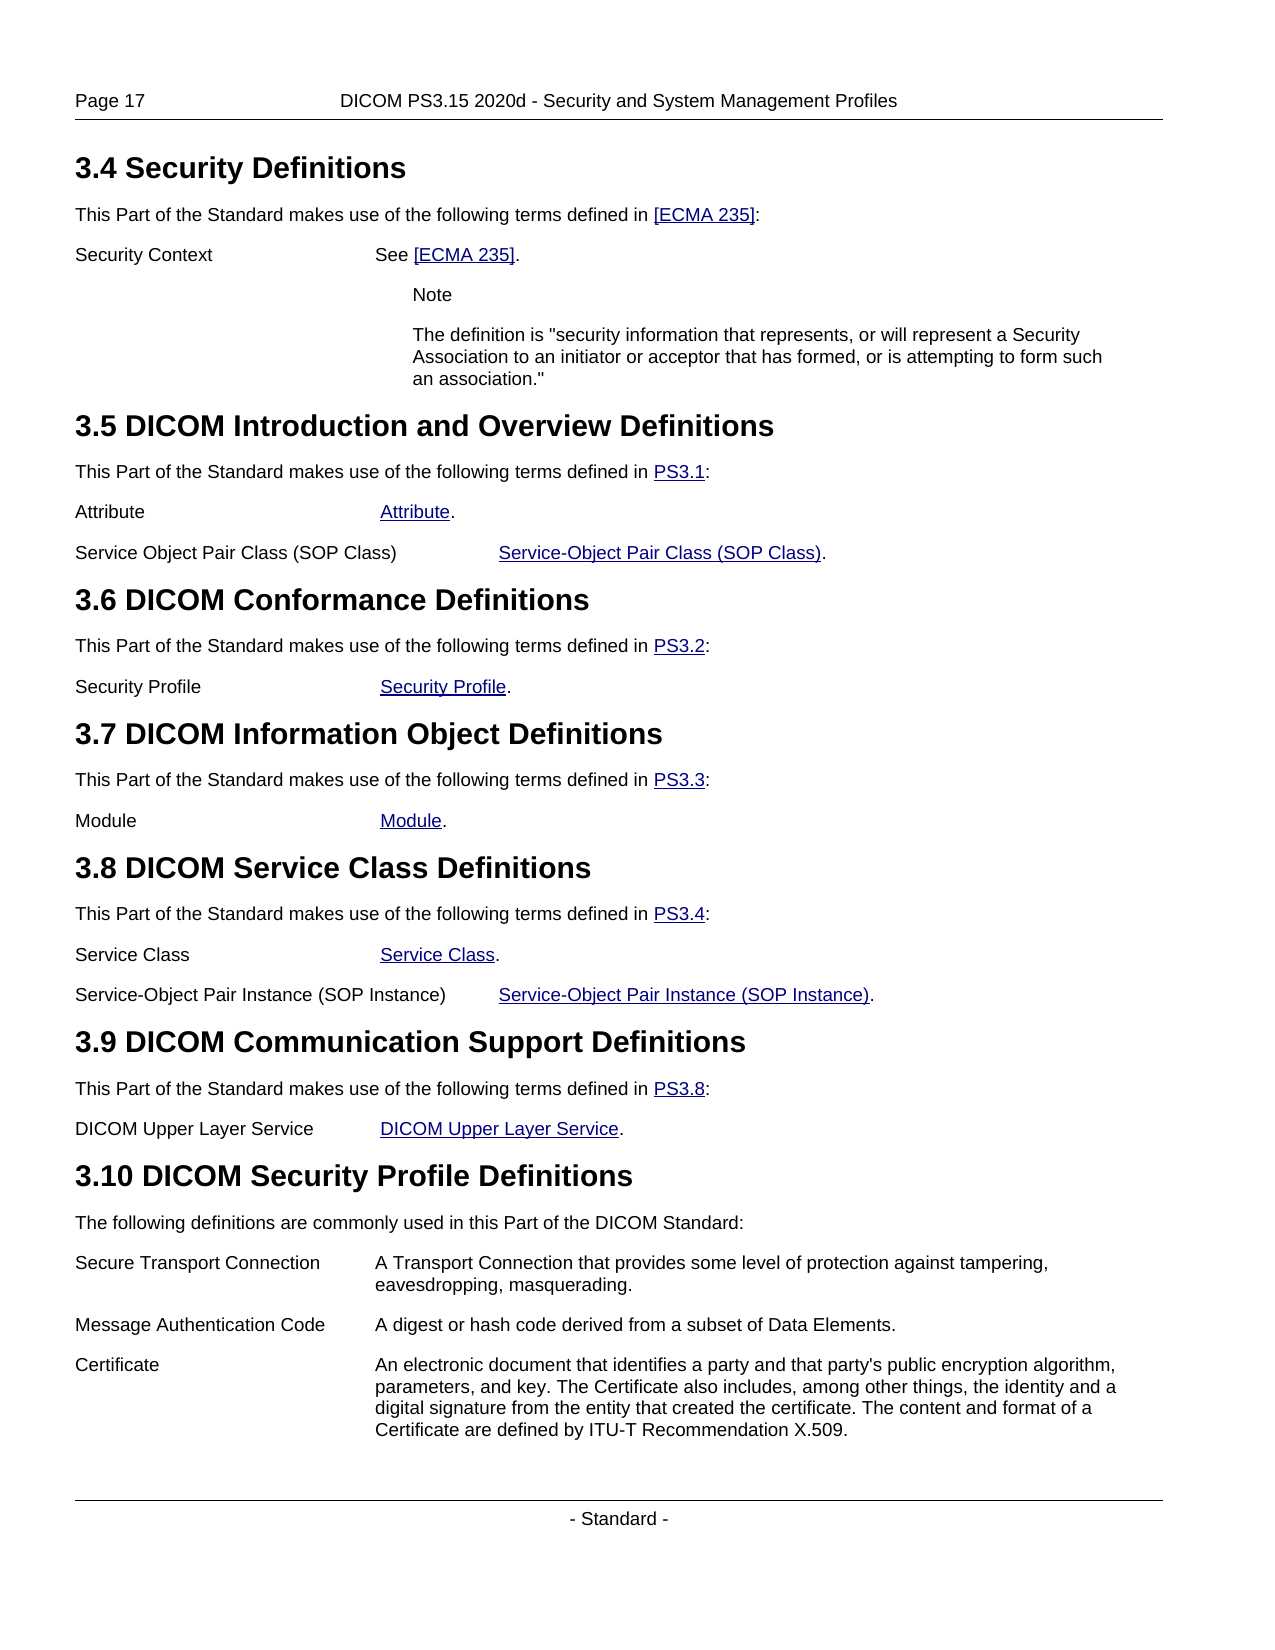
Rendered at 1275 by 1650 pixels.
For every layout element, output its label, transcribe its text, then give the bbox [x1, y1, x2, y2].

text Security Profile Security Profile. [75, 676, 1162, 697]
text This Part of the Standard makes use of the following terms defined in PS3.1: [75, 461, 1162, 483]
text Module Module. [75, 809, 1162, 831]
text The definition is "security information that represents, or will represent a Security Association to an initiator or acceptor that has formed, or is attempting to form such an association." [412, 324, 1125, 389]
text 3.5 DICOM Introduction and Overview Definitions [75, 408, 1162, 442]
text Attribute Attribute. [75, 501, 1162, 523]
text Security Context See [ECMA 235]. [75, 244, 1162, 265]
text Certificate An electronic document that identifies a party and that party's public encryption algorithm, parameters, and key. The Certificate also includes, among other things, the identity and a digital signature from the entity that created the certificate. The content and format of a Certificate are defined by ITU-T Recommendation X.509. [75, 1354, 1162, 1440]
text 3.4 Security Definitions [75, 150, 1162, 184]
text Secure Transport Connection A Transport Connection that provides some level of protection against tampering, eavesdropping, masquerading. [75, 1252, 1162, 1295]
text DICOM Upper Layer Service DICOM Upper Layer Service. [75, 1118, 1162, 1139]
text Service Object Pair Class (SOP Class) Service-Object Pair Class (SOP Class). [75, 542, 1162, 563]
text 3.9 DICOM Communication Support Definitions [75, 1024, 1162, 1059]
text 3.7 DICOM Information Object Definitions [75, 716, 1162, 751]
text This Part of the Standard makes use of the following terms defined in [ECMA 235]: [75, 203, 1162, 225]
text The following definitions are commonly used in this Part of the DICOM Standard: [75, 1211, 1162, 1233]
text 3.8 DICOM Service Class Definitions [75, 850, 1162, 884]
text This Part of the Standard makes use of the following terms defined in PS3.3: [75, 769, 1162, 791]
text 3.6 DICOM Conformance Definitions [75, 582, 1162, 617]
text This Part of the Standard makes use of the following terms defined in PS3.4: [75, 903, 1162, 925]
text This Part of the Standard makes use of the following terms defined in PS3.2: [75, 635, 1162, 657]
text Note [412, 284, 1125, 306]
text Message Authentication Code A digest or hash code derived from a subset of Data Elements. [75, 1314, 1162, 1335]
text Service Class Service Class. [75, 943, 1162, 965]
text Service-Object Pair Instance (SOP Instance) Service-Object Pair Instance (SOP Instance). [75, 984, 1162, 1005]
text 3.10 DICOM Security Profile Definitions [75, 1158, 1162, 1193]
text This Part of the Standard makes use of the following terms defined in PS3.8: [75, 1077, 1162, 1099]
